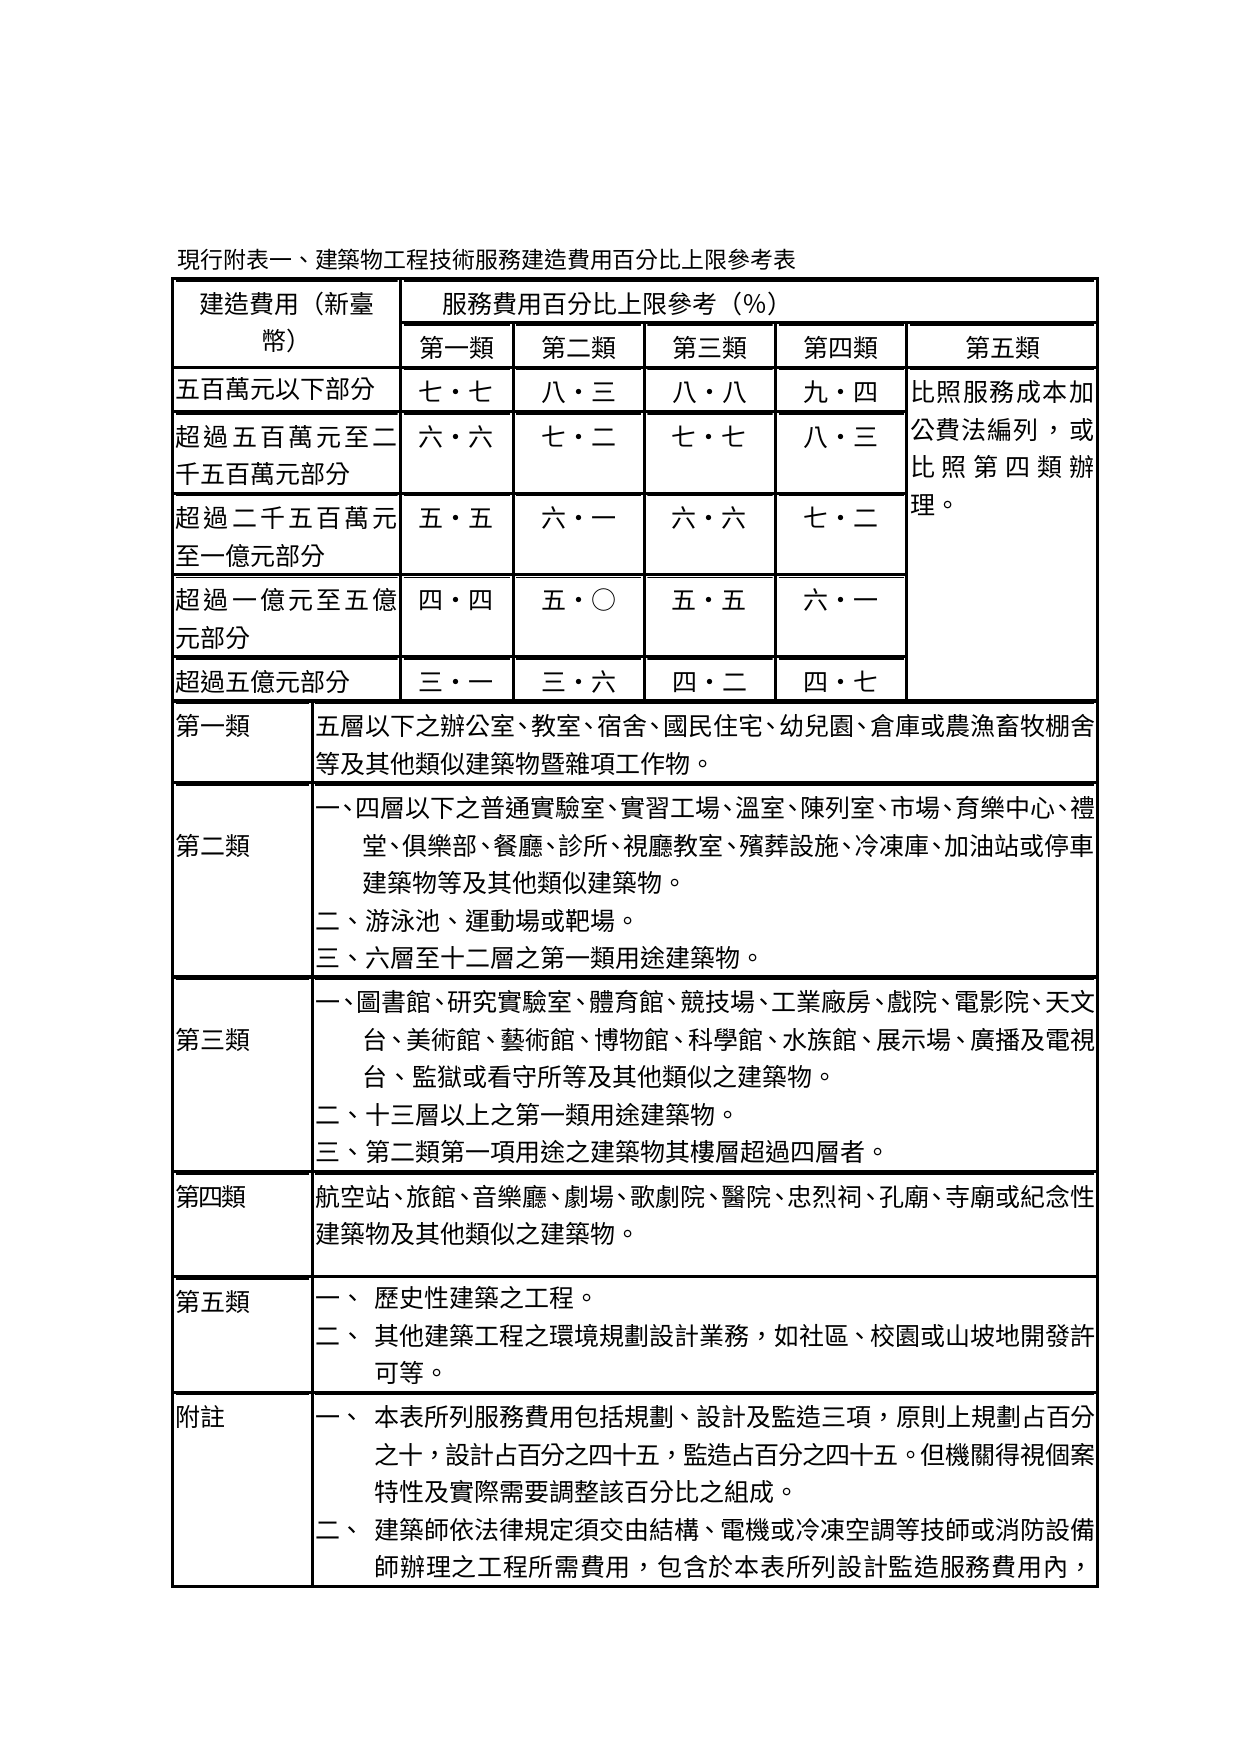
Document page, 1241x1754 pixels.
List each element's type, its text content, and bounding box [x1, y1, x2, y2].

table_cell 四‧七 [777, 658, 905, 699]
table_cell 八‧三 [777, 413, 905, 492]
table_header 服務費用百分比上限參考（％） [402, 280, 1096, 321]
table_cell 第四類 [174, 1173, 311, 1275]
table_cell 五‧○ [515, 576, 643, 655]
table_cell 比照服務成本加公費法編列，或比照第四類辦理。 [908, 369, 1096, 699]
table_cell 第一類 [174, 703, 311, 781]
table_cell 九‧四 [777, 369, 905, 410]
table_cell 七‧七 [646, 413, 774, 492]
table_cell 七‧二 [515, 413, 643, 492]
table_cell 第二類 [515, 324, 643, 366]
table_cell 超過一億元至五億元部分 [174, 576, 399, 655]
table_cell 六‧一 [777, 576, 905, 655]
table_cell 五‧五 [646, 576, 774, 655]
table_cell 第三類 [174, 979, 311, 1170]
table_cell 航空站、旅館、音樂廳、劇場、歌劇院、醫院、忠烈祠、孔廟、寺廟或紀念性建築物及其他類似之建築物。 [314, 1173, 1096, 1275]
table_cell 五百萬元以下部分 [174, 369, 399, 410]
table_cell 三‧六 [515, 658, 643, 699]
table_cell 歷史性建築之工程。 其他建築工程之環境規劃設計業務，如社區、校園或山坡地開發許可等。 [314, 1278, 1096, 1391]
text 現行附表一、建築物工程技術服務建造費用百分比上限參考表 [177, 239, 1092, 277]
table_cell 第一類 [402, 324, 512, 366]
table_cell 六‧一 [515, 495, 643, 573]
table_cell 五‧五 [402, 495, 512, 573]
table_cell 第五類 [174, 1278, 311, 1391]
table_cell 超過五百萬元至二千五百萬元部分 [174, 413, 399, 492]
table_cell 超過二千五百萬元至一億元部分 [174, 495, 399, 573]
table_cell 五層以下之辦公室、教室、宿舍、國民住宅、幼兒園、倉庫或農漁畜牧棚舍等及其他類似建築物暨雜項工作物。 [314, 703, 1096, 781]
table_cell 第三類 [646, 324, 774, 366]
table_cell 第二類 [174, 784, 311, 975]
table_cell 超過五億元部分 [174, 658, 399, 699]
table_cell 本表所列服務費用包括規劃、設計及監造三項，原則上規劃占百分之十，設計占百分之四十五，監造占百分之四十五。但機關得視個案特性及實際需要調整該百分比之組成。 建築師依法律規定須交由結構、電機或冷凍空調等技師或消防設備師辦理之工程所需費用，包含於本表所列設計監造服務費用內，不另給付。 本表所列服務費用占建造費用之百分比，應按金額級距分段計算，並為編列預算之參考基準。 四、同幢建築物用途分屬二類以上者，依各該用途樓地板面積所占比率依其服務費率分別計算。 五、同一建築基地內，有二幢以上之建築物採用同一設計圖說者，其設計服務費用，得依下列方式計算： F = A＊R{0.75(1＋1/2＋1/3…＋1/N)＋0.25N} 上式中： Ｆ：設計服務費。 Ａ：一幢建築物之建造費用。 Ｒ：服務費率。 Ｎ：相同設計圖說之建築物幢數。 六、本表所稱建築物樓層數，係指建築物地表面以上之樓層數。 七、與同一服務契約有關之各項工程，合併計算建造費用。惟如屬分期或分區或開口服務契約之分案工程施作，且契約已明訂依分期或分區或開口服務契約之分案工程給付服務費用者（但不包括同一工程之分標採購案），不在此限。 八、建築物之室內裝修及整修工程得比照同類之建築物計費。但如屬既有建築物之結構補強，且須就補強之結構物進行分析者，其服務費用由機關依個案特性及實際需要另行估算，不適用本表計費。 九、特殊構造或用途、小規模（例如工程經費未達新臺幣一百萬元）、國家公園範圍內或區位偏遠之工程，其服務費用得依個案特性及實際需要預估編列，不受本表百分比上限之限制。 十、本表所列百分比，不包括本辦法第四條、第五條第一項第四款、第六條第一項第一款第二目、第二款第一目及第八條第三款至第五款服務事項之服務費用。其費用由機關依個案特性及實際需要另行估算，如需加計，不受本表百分比上限之限制。 十一、申請公有建築物候選智慧建築證書或智慧建築標章之服務費用，由機關依個案特性及實際需要另行估算，如需加計，不受本表百分比上限之限制。 [314, 1394, 1096, 1585]
table_cell 第五類 [908, 324, 1096, 366]
table_cell 六‧六 [402, 413, 512, 492]
table_cell 附註 [174, 1394, 311, 1585]
table_cell 七‧七 [402, 369, 512, 410]
table_cell 一、四層以下之普通實驗室、實習工場、溫室、陳列室、市場、育樂中心、禮堂、俱樂部、餐廳、診所、視廳教室、殯葬設施、冷凍庫、加油站或停車建築物等及其他類似建築物。 二、游泳池、運動場或靶場。 三、六層至十二層之第一類用途建築物。 [314, 784, 1096, 975]
table_cell 第四類 [777, 324, 905, 366]
table_cell 七‧二 [777, 495, 905, 573]
table_cell 八‧八 [646, 369, 774, 410]
table_cell 六‧六 [646, 495, 774, 573]
table_cell 一、圖書館、研究實驗室、體育館、競技場、工業廠房、戲院、電影院、天文台、美術館、藝術館、博物館、科學館、水族館、展示場、廣播及電視台、監獄或看守所等及其他類似之建築物。 二、十三層以上之第一類用途建築物。 三、第二類第一項用途之建築物其樓層超過四層者。 [314, 979, 1096, 1170]
table_cell 四‧四 [402, 576, 512, 655]
table_cell 八‧三 [515, 369, 643, 410]
table_cell 三‧一 [402, 658, 512, 699]
table_cell 四‧二 [646, 658, 774, 699]
table_header 建造費用（新臺幣） [174, 280, 399, 366]
